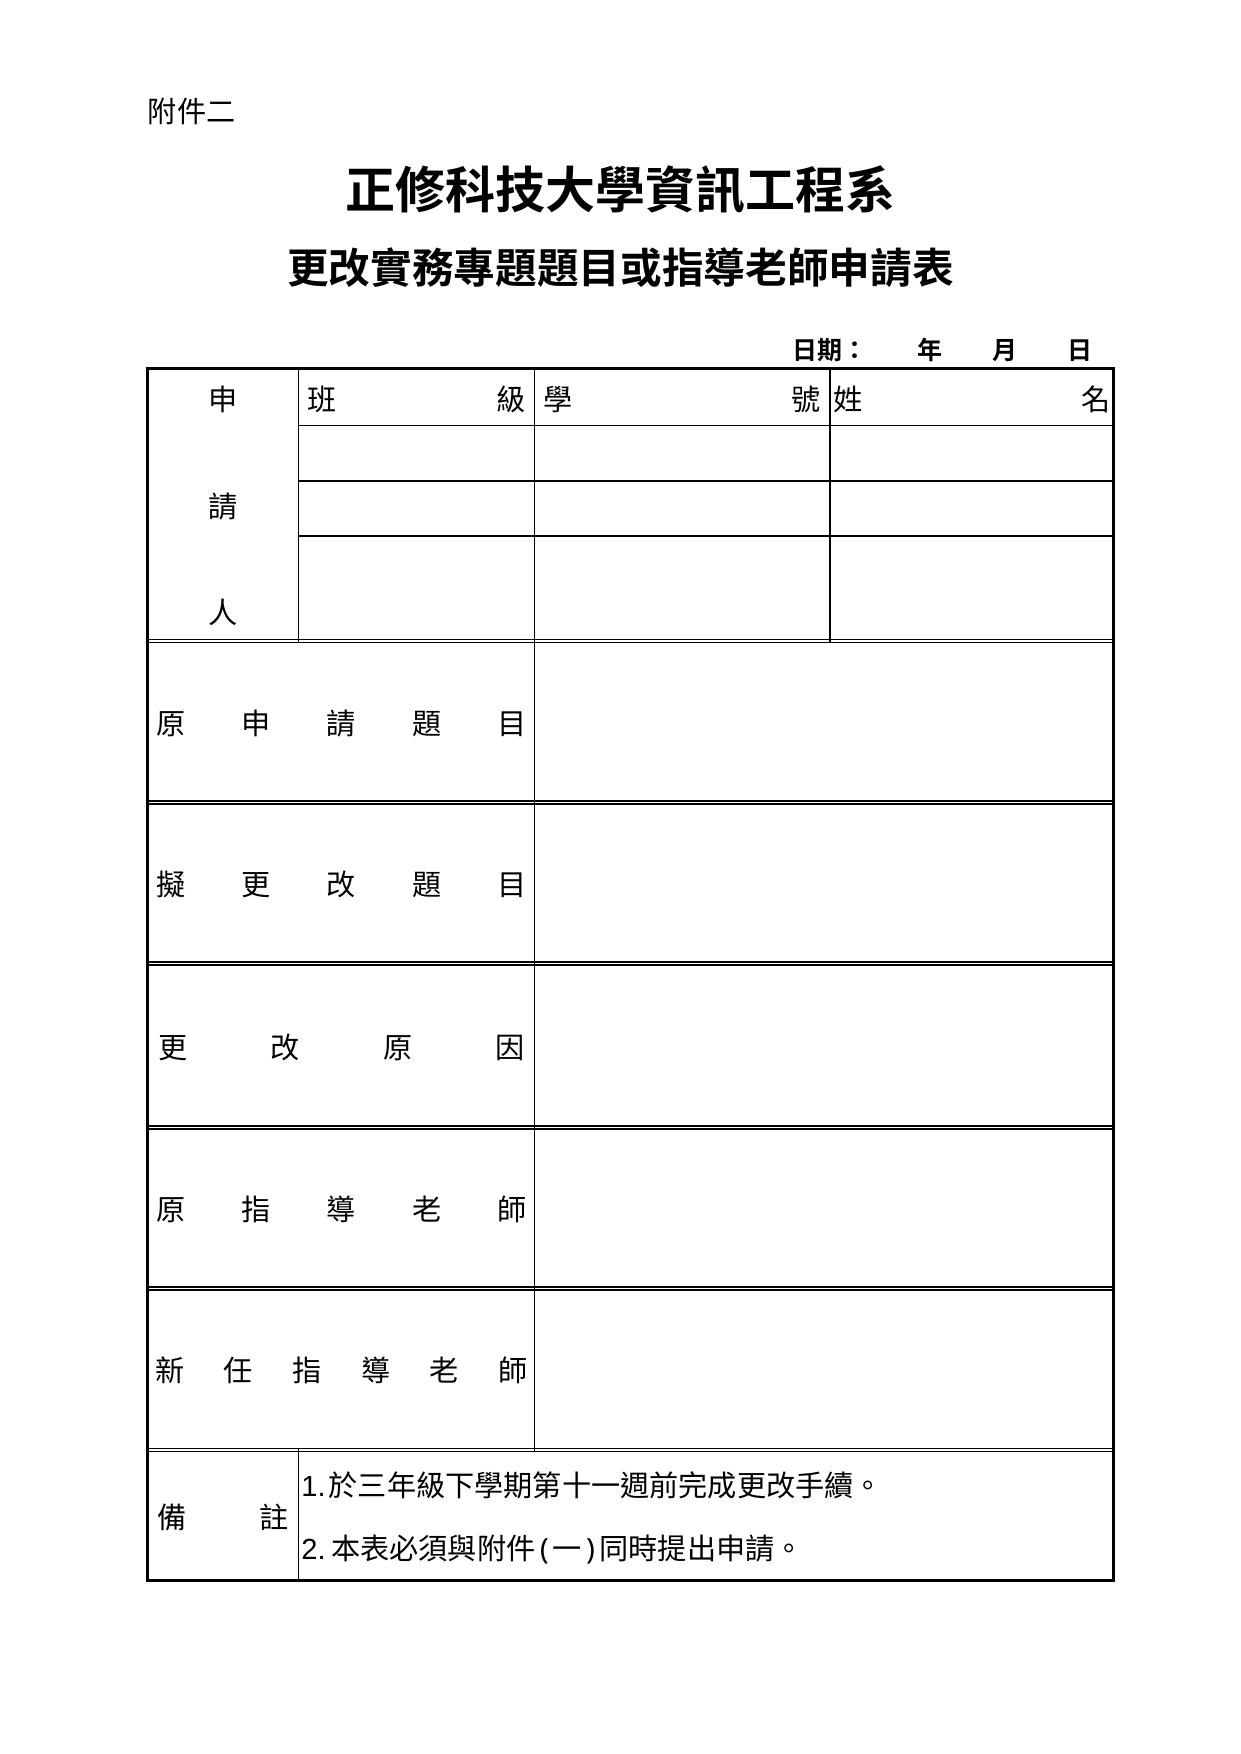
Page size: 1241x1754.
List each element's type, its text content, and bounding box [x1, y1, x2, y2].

table_header 學 號 [535, 370, 829, 425]
table_cell [535, 805, 1112, 961]
table_cell 於三年級下學期第十一週前完成更改手續。 本表必須與附件(一)同時提出申請。 [299, 1452, 1112, 1578]
text 更改實務專題題目或指導老師申請表 [148, 235, 1092, 295]
table_cell [299, 426, 534, 480]
table_cell [535, 426, 829, 480]
table_cell 原指導老師 [149, 1130, 534, 1286]
text 日期： 年 月 日 [148, 329, 1092, 367]
table_cell [299, 537, 534, 639]
table_cell 原申請題目 [149, 643, 534, 800]
table_cell [535, 482, 829, 535]
table_cell [535, 966, 1112, 1125]
table_cell [535, 643, 1112, 800]
text 正修科技大學資訊工程系 [148, 150, 1092, 222]
table_cell [299, 482, 534, 535]
table_cell [535, 537, 829, 639]
table_cell [831, 482, 1112, 535]
table_header 申 請 人 [149, 370, 298, 639]
table_cell 新任指導老師 [149, 1291, 534, 1447]
table_cell 備 註 [149, 1452, 298, 1578]
table_cell [535, 1130, 1112, 1286]
table_header 班 級 [299, 370, 534, 425]
table_cell 擬更改題目 [149, 805, 534, 961]
table_header 姓 名 [831, 370, 1112, 425]
table_cell [831, 426, 1112, 480]
table_cell [535, 1291, 1112, 1447]
table_cell [831, 537, 1112, 639]
table_cell 更改原因 [149, 966, 534, 1125]
